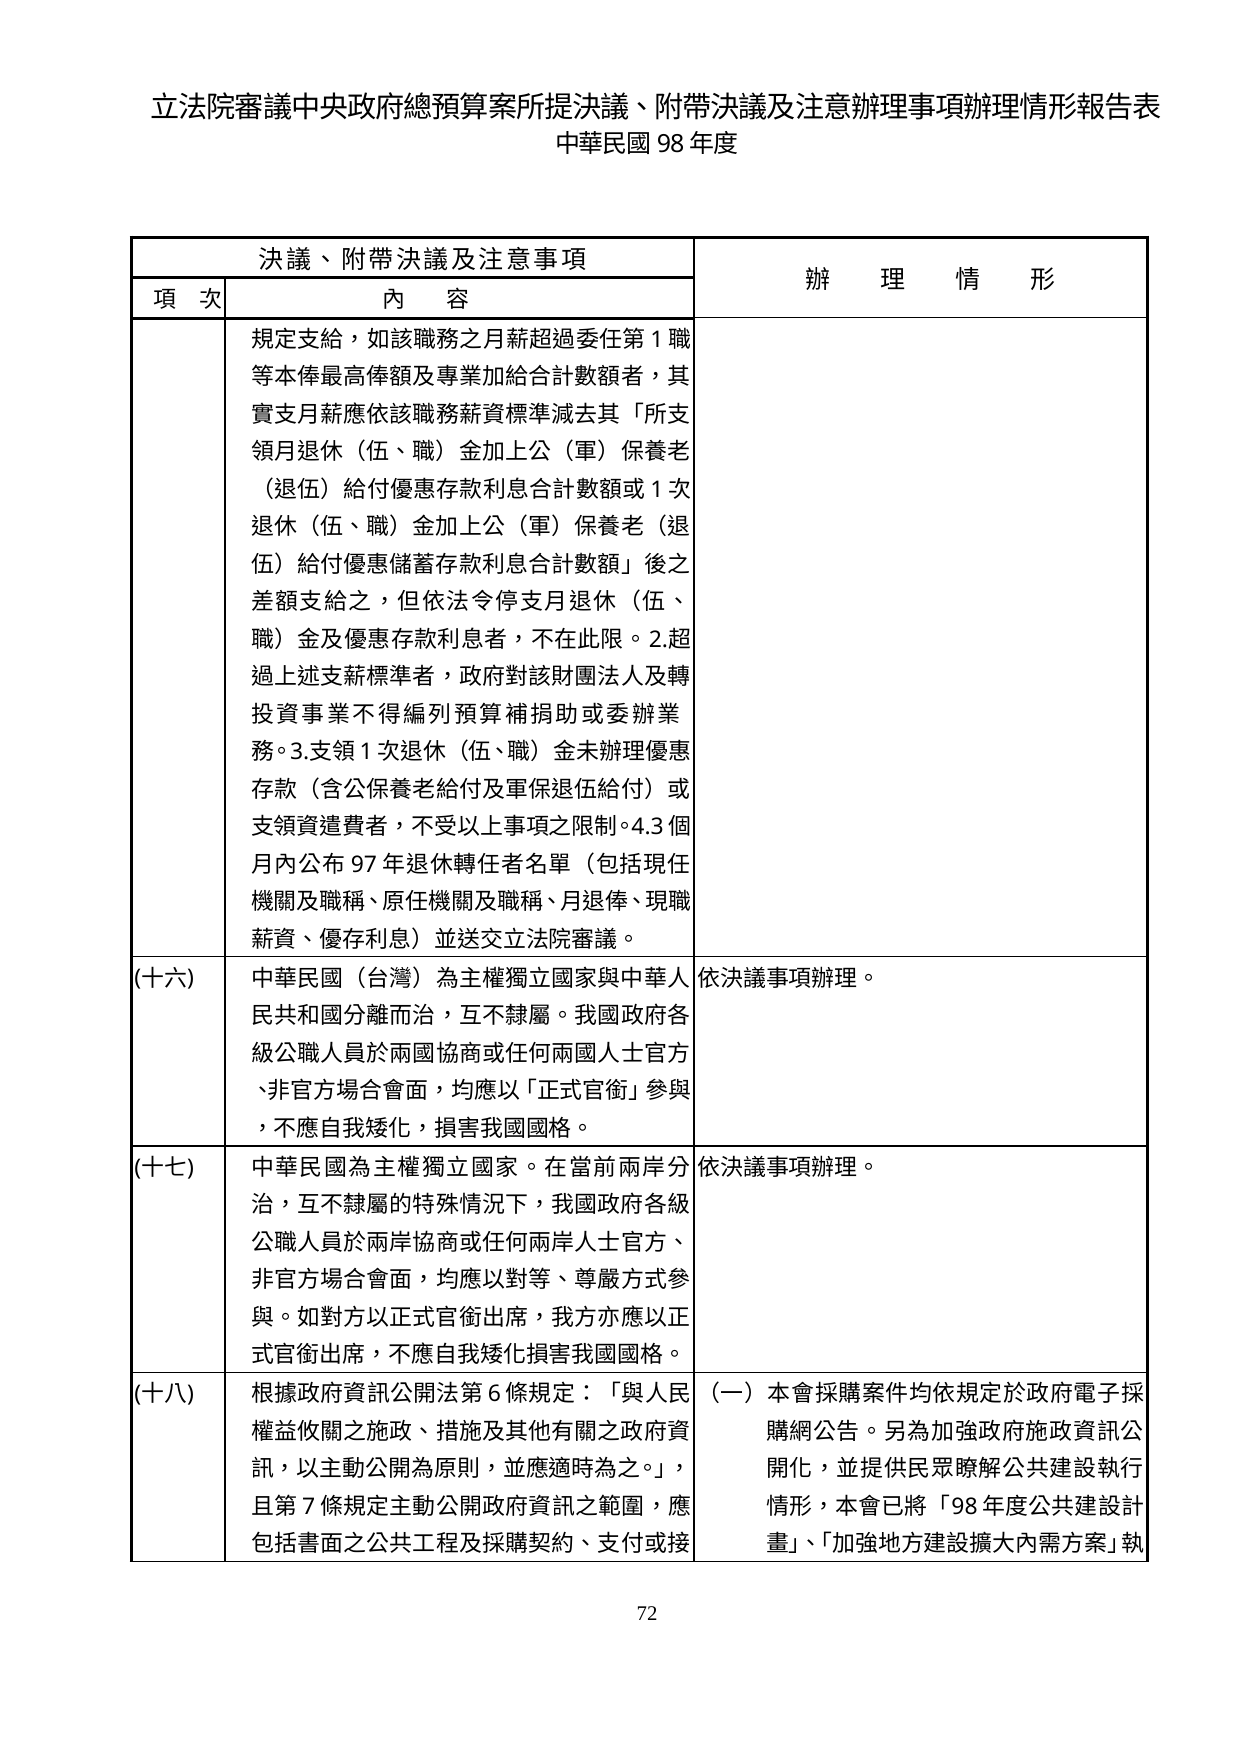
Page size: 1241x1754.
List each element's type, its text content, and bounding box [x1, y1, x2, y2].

table_cell （一）本會採購案件均依規定於政府電子採購網公告。另為加強政府施政資訊公開化，並提供民眾瞭解公共建設執行情形，本會已將「98年度公共建設計畫」、「加強地方建設擴大內需方案」執 [695, 1373, 1146, 1561]
table_cell [133, 320, 224, 956]
table_cell (十七) [133, 1147, 224, 1371]
table_cell (十八) [133, 1373, 224, 1561]
table_cell [695, 318, 1146, 956]
table_cell 根據政府資訊公開法第6條規定：「與人民權益攸關之施政、措施及其他有關之政府資訊，以主動公開為原則，並應適時為之。」，且第7條規定主動公開政府資訊之範圍，應包括書面之公共工程及採購契約、支付或接 [226, 1373, 693, 1561]
table_cell 規定支給，如該職務之月薪超過委任第1職等本俸最高俸額及專業加給合計數額者，其實支月薪應依該職務薪資標準減去其「所支領月退休（伍、職）金加上公（軍）保養老（退伍）給付優惠存款利息合計數額或1次退休（伍、職）金加上公（軍）保養老（退伍）給付優惠儲蓄存款利息合計數額」後之差額支給之，但依法令停支月退休（伍、職）金及優惠存款利息者，不在此限。2.超過上述支薪標準者，政府對該財團法人及轉投資事業不得編列預算補捐助或委辦業務。3.支領1次退休（伍、職）金未辦理優惠存款（含公保養老給付及軍保退伍給付）或支領資遣費者，不受以上事項之限制。4.3個月內公布97年退休轉任者名單（包括現任機關及職稱、原任機關及職稱、月退俸、現職薪資、優存利息）並送交立法院審議。 [226, 320, 693, 956]
table_cell 內 容 [226, 279, 693, 317]
table_cell 依決議事項辦理。 [695, 1147, 1146, 1371]
table_cell 依決議事項辦理。 [695, 957, 1146, 1145]
table_cell (十六) [133, 957, 224, 1145]
table_header 決議、附帶決議及注意事項 [133, 239, 693, 276]
table_cell 項次 [133, 279, 224, 317]
table_header 辦理情形 [695, 239, 1146, 317]
table_cell 中華民國（台灣）為主權獨立國家與中華人民共和國分離而治，互不隸屬。我國政府各級公職人員於兩國協商或任何兩國人士官方、非官方場合會面，均應以「正式官銜」參與，不應自我矮化，損害我國國格。 [226, 957, 693, 1145]
table_cell 中華民國為主權獨立國家。在當前兩岸分治，互不隸屬的特殊情況下，我國政府各級公職人員於兩岸協商或任何兩岸人士官方、非官方場合會面，均應以對等、尊嚴方式參與。如對方以正式官銜出席，我方亦應以正式官銜出席，不應自我矮化損害我國國格。 [226, 1147, 693, 1371]
